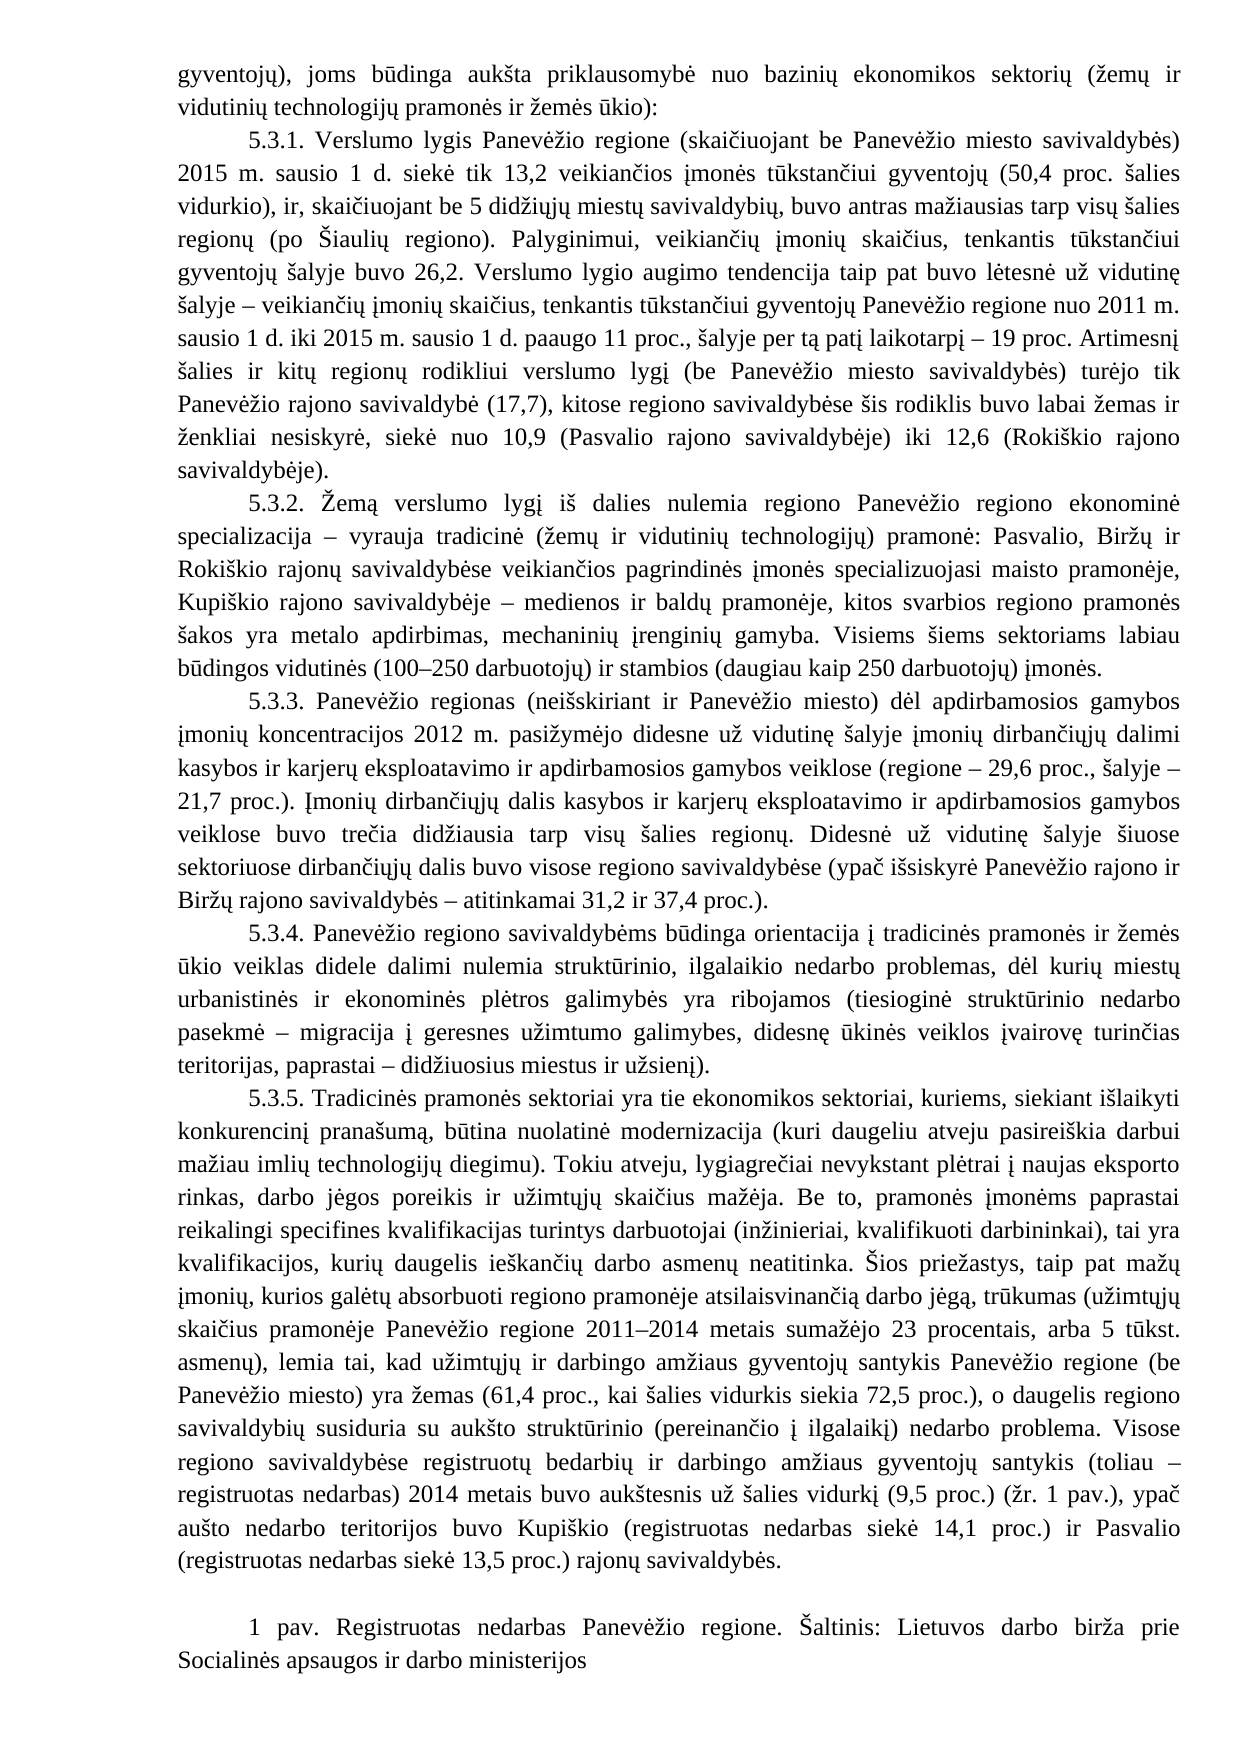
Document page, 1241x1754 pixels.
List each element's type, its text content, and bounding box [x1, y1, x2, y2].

text 5.3.5. Tradicinės pramonės sektoriai yra tie ekonomikos sektoriai, kuriems, siekiant išlaikyti konkurencinį pranašumą, būtina nuolatinė modernizacija (kuri daugeliu atveju pasireiškia darbui mažiau imlių technologijų diegimu). Tokiu atveju, lygiagrečiai nevykstant plėtrai į naujas eksporto rinkas, darbo jėgos poreikis ir užimtųjų skaičius mažėja. Be to, pramonės įmonėms paprastai reikalingi specifines kvalifikacijas turintys darbuotojai (inžinieriai, kvalifikuoti darbininkai), tai yra kvalifikacijos, kurių daugelis ieškančių darbo asmenų neatitinka. Šios priežastys, taip pat mažų įmonių, kurios galėtų absorbuoti regiono pramonėje atsilaisvinančią darbo jėgą, trūkumas (užimtųjų skaičius pramonėje Panevėžio regione 2011–2014 metais sumažėjo 23 procentais, arba 5 tūkst. asmenų), lemia tai, kad užimtųjų ir darbingo amžiaus gyventojų santykis Panevėžio regione (be Panevėžio miesto) yra žemas (61,4 proc., kai šalies vidurkis siekia 72,5 proc.), o daugelis regiono savivaldybių susiduria su aukšto struktūrinio (pereinančio į ilgalaikį) nedarbo problema. Visose regiono savivaldybėse registruotų bedarbių ir darbingo amžiaus gyventojų santykis (toliau – registruotas nedarbas) 2014 metais buvo aukštesnis už šalies vidurkį (9,5 proc.) (žr. 1 pav.), ypač aušto nedarbo teritorijos buvo Kupiškio (registruotas nedarbas siekė 14,1 proc.) ir Pasvalio (registruotas nedarbas siekė 13,5 proc.) rajonų savivaldybės. [177, 1083, 1181, 1574]
text 5.3.4. Panevėžio regiono savivaldybėms būdinga orientacija į tradicinės pramonės ir žemės ūkio veiklas didele dalimi nulemia struktūrinio, ilgalaikio nedarbo problemas, dėl kurių miestų urbanistinės ir ekonominės plėtros galimybės yra ribojamos (tiesioginė struktūrinio nedarbo pasekmė – migracija į geresnes užimtumo galimybes, didesnę ūkinės veiklos įvairovę turinčias teritorijas, paprastai – didžiuosius miestus ir užsienį). [177, 918, 1181, 1079]
text gyventojų), joms būdinga aukšta priklausomybė nuo bazinių ekonomikos sektorių (žemų ir vidutinių technologijų pramonės ir žemės ūkio): [177, 59, 1181, 121]
text 5.3.3. Panevėžio regionas (neišskiriant ir Panevėžio miesto) dėl apdirbamosios gamybos įmonių koncentracijos 2012 m. pasižymėjo didesne už vidutinę šalyje įmonių dirbančiųjų dalimi kasybos ir karjerų eksploatavimo ir apdirbamosios gamybos veiklose (regione – 29,6 proc., šalyje – 21,7 proc.). Įmonių dirbančiųjų dalis kasybos ir karjerų eksploatavimo ir apdirbamosios gamybos veiklose buvo trečia didžiausia tarp visų šalies regionų. Didesnė už vidutinę šalyje šiuose sektoriuose dirbančiųjų dalis buvo visose regiono savivaldybėse (ypač išsiskyrė Panevėžio rajono ir Biržų rajono savivaldybės – atitinkamai 31,2 ir 37,4 proc.). [177, 686, 1181, 914]
text 1 pav. Registruotas nedarbas Panevėžio regione. Šaltinis: Lietuvos darbo birža prie Socialinės apsaugos ir darbo ministerijos [177, 1612, 1181, 1673]
text 5.3.1. Verslumo lygis Panevėžio regione (skaičiuojant be Panevėžio miesto savivaldybės) 2015 m. sausio 1 d. siekė tik 13,2 veikiančios įmonės tūkstančiui gyventojų (50,4 proc. šalies vidurkio), ir, skaičiuojant be 5 didžiųjų miestų savivaldybių, buvo antras mažiausias tarp visų šalies regionų (po Šiaulių regiono). Palyginimui, veikiančių įmonių skaičius, tenkantis tūkstančiui gyventojų šalyje buvo 26,2. Verslumo lygio augimo tendencija taip pat buvo lėtesnė už vidutinę šalyje – veikiančių įmonių skaičius, tenkantis tūkstančiui gyventojų Panevėžio regione nuo 2011 m. sausio 1 d. iki 2015 m. sausio 1 d. paaugo 11 proc., šalyje per tą patį laikotarpį – 19 proc. Artimesnį šalies ir kitų regionų rodikliui verslumo lygį (be Panevėžio miesto savivaldybės) turėjo tik Panevėžio rajono savivaldybė (17,7), kitose regiono savivaldybėse šis rodiklis buvo labai žemas ir ženkliai nesiskyrė, siekė nuo 10,9 (Pasvalio rajono savivaldybėje) iki 12,6 (Rokiškio rajono savivaldybėje). [177, 125, 1181, 484]
text 5.3.2. Žemą verslumo lygį iš dalies nulemia regiono Panevėžio regiono ekonominė specializacija – vyrauja tradicinė (žemų ir vidutinių technologijų) pramonė: Pasvalio, Biržų ir Rokiškio rajonų savivaldybėse veikiančios pagrindinės įmonės specializuojasi maisto pramonėje, Kupiškio rajono savivaldybėje – medienos ir baldų pramonėje, kitos svarbios regiono pramonės šakos yra metalo apdirbimas, mechaninių įrenginių gamyba. Visiems šiems sektoriams labiau būdingos vidutinės (100–250 darbuotojų) ir stambios (daugiau kaip 250 darbuotojų) įmonės. [177, 488, 1181, 682]
